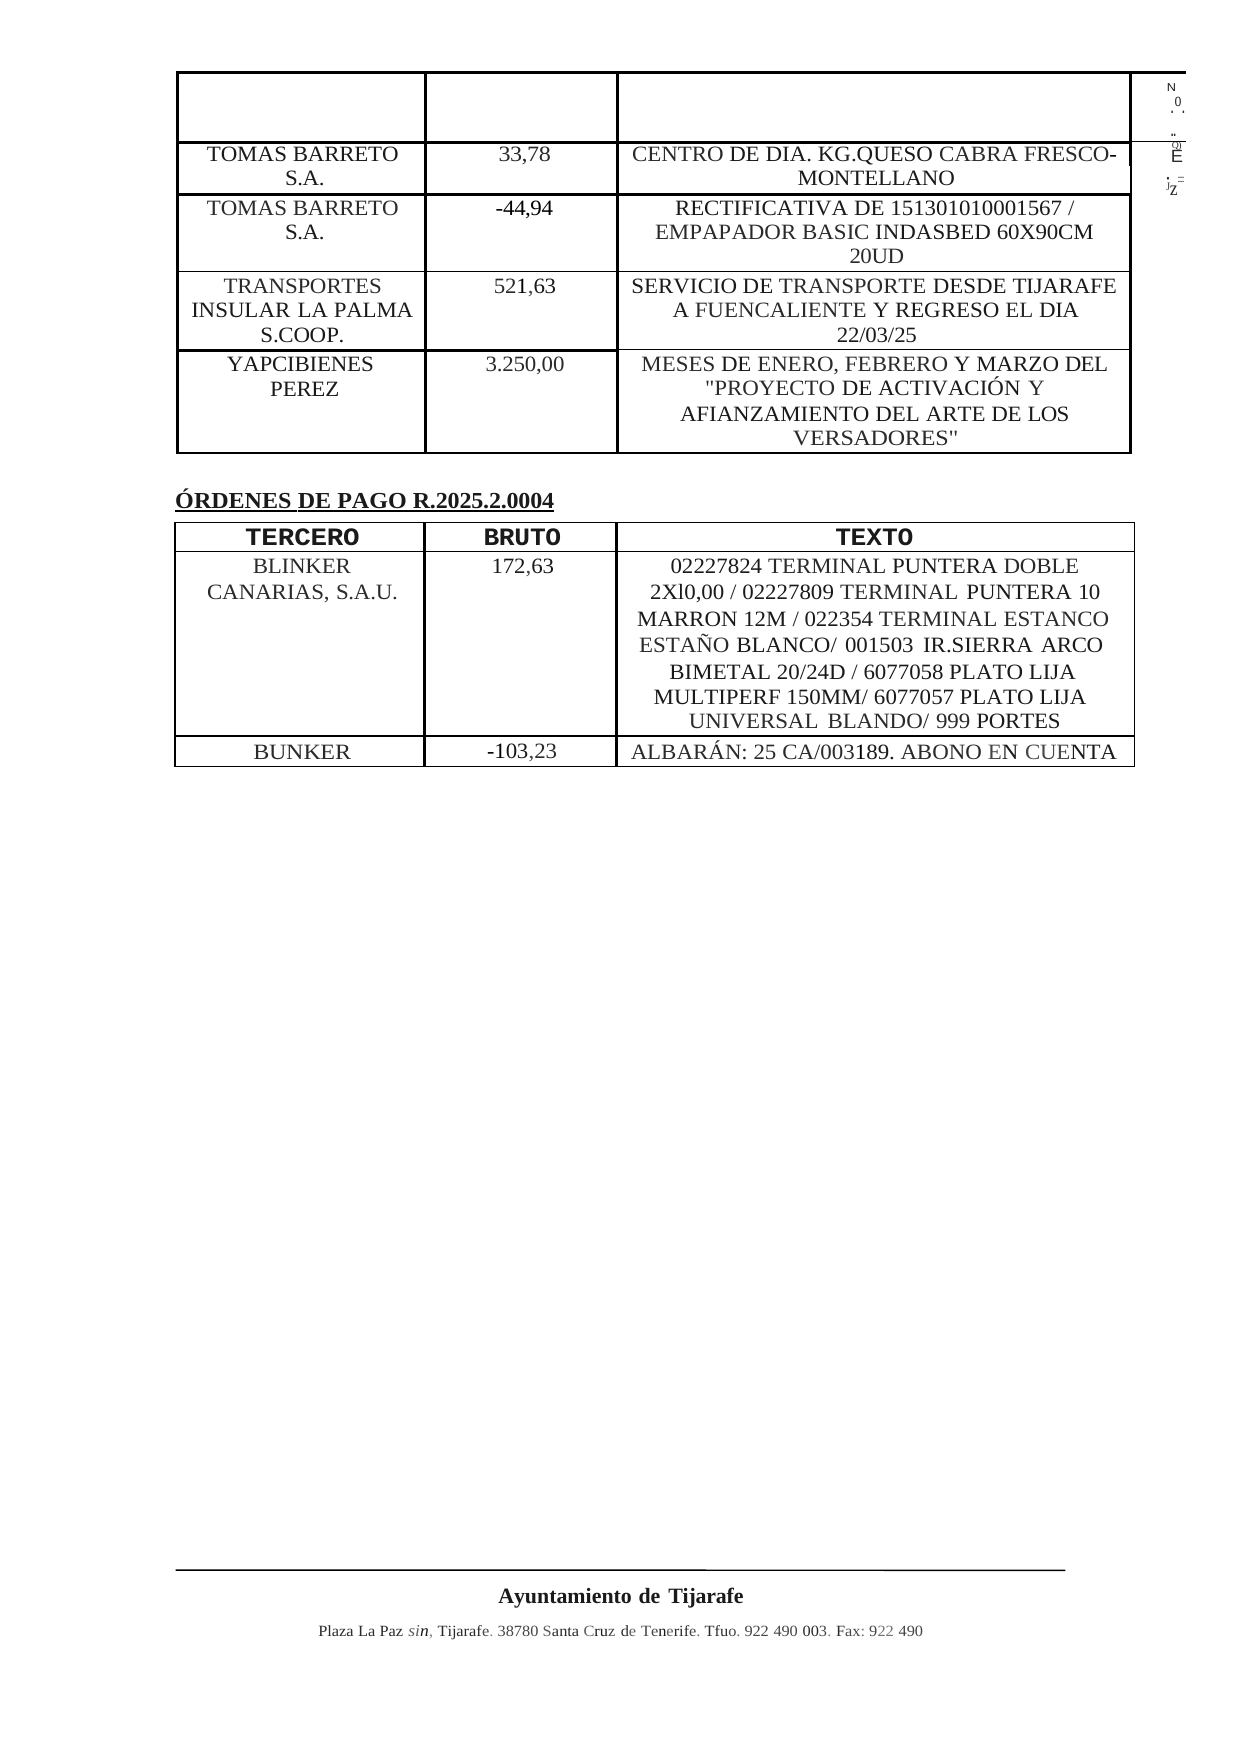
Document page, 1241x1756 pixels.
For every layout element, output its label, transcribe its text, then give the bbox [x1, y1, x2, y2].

table_cell [426, 579, 615, 606]
table_cell [426, 659, 615, 711]
table_cell EMPAPADOR BASIC INDASBED 60X90CM [619, 220, 1129, 246]
table_cell [1132, 271, 1186, 298]
table_cell [179, 429, 424, 452]
table_cell [1132, 246, 1186, 271]
table_cell [427, 74, 616, 141]
table_cell SERVICIO DE TRANSPORTE DESDE TIJARAFE [619, 272, 1129, 298]
table_cell BUNKER [176, 737, 423, 766]
table_cell CENTRO DE DIA. KG.QUESO CABRA FRESCO- [619, 144, 1129, 166]
table_cell [1132, 220, 1186, 246]
table_cell -103,23 [426, 737, 615, 766]
table_cell 20UD [619, 246, 1129, 271]
table_cell [1132, 429, 1186, 452]
table_cell 2Xl0,00 / 02227809 TERMINAL PUNTERA 10 [618, 579, 1134, 606]
table_cell [427, 220, 616, 246]
table_cell 521,63 [427, 272, 616, 298]
table_cell TOMAS BARRETO [179, 196, 424, 220]
table_cell [176, 606, 423, 659]
table_cell BIMETAL 20/24D / 6077058 PLATO LIJA MULTIPERF 150MM/ 6077057 PLATO LIJA [618, 659, 1134, 711]
table_cell [427, 376, 616, 403]
table_cell [1132, 403, 1186, 429]
table_cell 22/03/25 [619, 325, 1129, 348]
table_cell TRANSPORTES [179, 272, 424, 298]
table_header TEXTO [618, 523, 1134, 551]
table_cell S.A. [179, 220, 424, 246]
table_cell ALBARÁN: 25 CA/003189. ABONO EN CUENTA [618, 737, 1134, 766]
table_cell N .o... [1132, 74, 1186, 141]
table_cell MESES DE ENERO, FEBRERO Y MARZO DEL [619, 350, 1129, 376]
table_cell [619, 74, 1129, 141]
table_cell -44,94 [427, 196, 616, 220]
table_cell S.A. [179, 166, 424, 193]
table_cell MARRON 12M / 022354 TERMINAL ESTANCO ESTAÑO BLANCO/ 001503 IR.SIERRA ARCO [618, 606, 1134, 659]
table_cell [1132, 349, 1186, 376]
table_header BRUTO [426, 523, 615, 551]
table_cell RECTIFICATIVA DE 151301010001567 / [619, 196, 1129, 220]
table_cell [426, 711, 615, 735]
table_cell [427, 325, 616, 348]
table_cell [427, 429, 616, 452]
table_cell [1132, 193, 1186, 220]
table_cell •z::::J [1132, 166, 1186, 193]
table_cell [426, 606, 615, 659]
table_cell 33,78 [427, 144, 616, 166]
table_cell Q) E [1132, 142, 1186, 166]
table_cell YAPCIBIENES [179, 352, 424, 376]
table_cell [1132, 376, 1186, 403]
table_cell 3.250,00 [427, 352, 616, 376]
table_cell [1132, 298, 1186, 324]
table_cell 02227824 TERMINAL PUNTERA DOBLE [618, 552, 1134, 579]
table_cell INSULAR LA PALMA [179, 298, 424, 324]
table_cell 172,63 [426, 552, 615, 579]
table_cell [427, 298, 616, 324]
table_cell A FUENCALIENTE Y REGRESO EL DIA [619, 298, 1129, 324]
table_cell [179, 246, 424, 271]
table_cell CANARIAS, S.A.U. [176, 579, 423, 606]
table_cell [179, 403, 424, 429]
table_header TERCERO [176, 523, 423, 551]
table_cell MONTELLANO [619, 166, 1130, 193]
table_cell PEREZ [179, 376, 424, 403]
table_cell UNIVERSAL BLANDO/ 999 PORTES [618, 711, 1134, 735]
table_cell [1132, 325, 1186, 348]
table_cell [427, 403, 616, 429]
table_cell AFIANZAMIENTO DEL ARTE DE LOS [619, 403, 1129, 429]
table_cell "PROYECTO DE ACTIVACIÓN Y [619, 376, 1129, 403]
table_cell TOMAS BARRETO [179, 144, 424, 166]
table_cell VERSADORES" [619, 429, 1129, 452]
table_cell [176, 659, 423, 711]
table_cell [427, 166, 616, 193]
table_cell [179, 74, 424, 141]
table_cell [176, 711, 423, 735]
text ÓRDENES DE PAGO R.2025.2.0004 [175, 487, 1201, 513]
table_cell [427, 246, 616, 271]
table_cell S.COOP. [179, 325, 424, 348]
table_cell BLINKER [176, 552, 423, 579]
